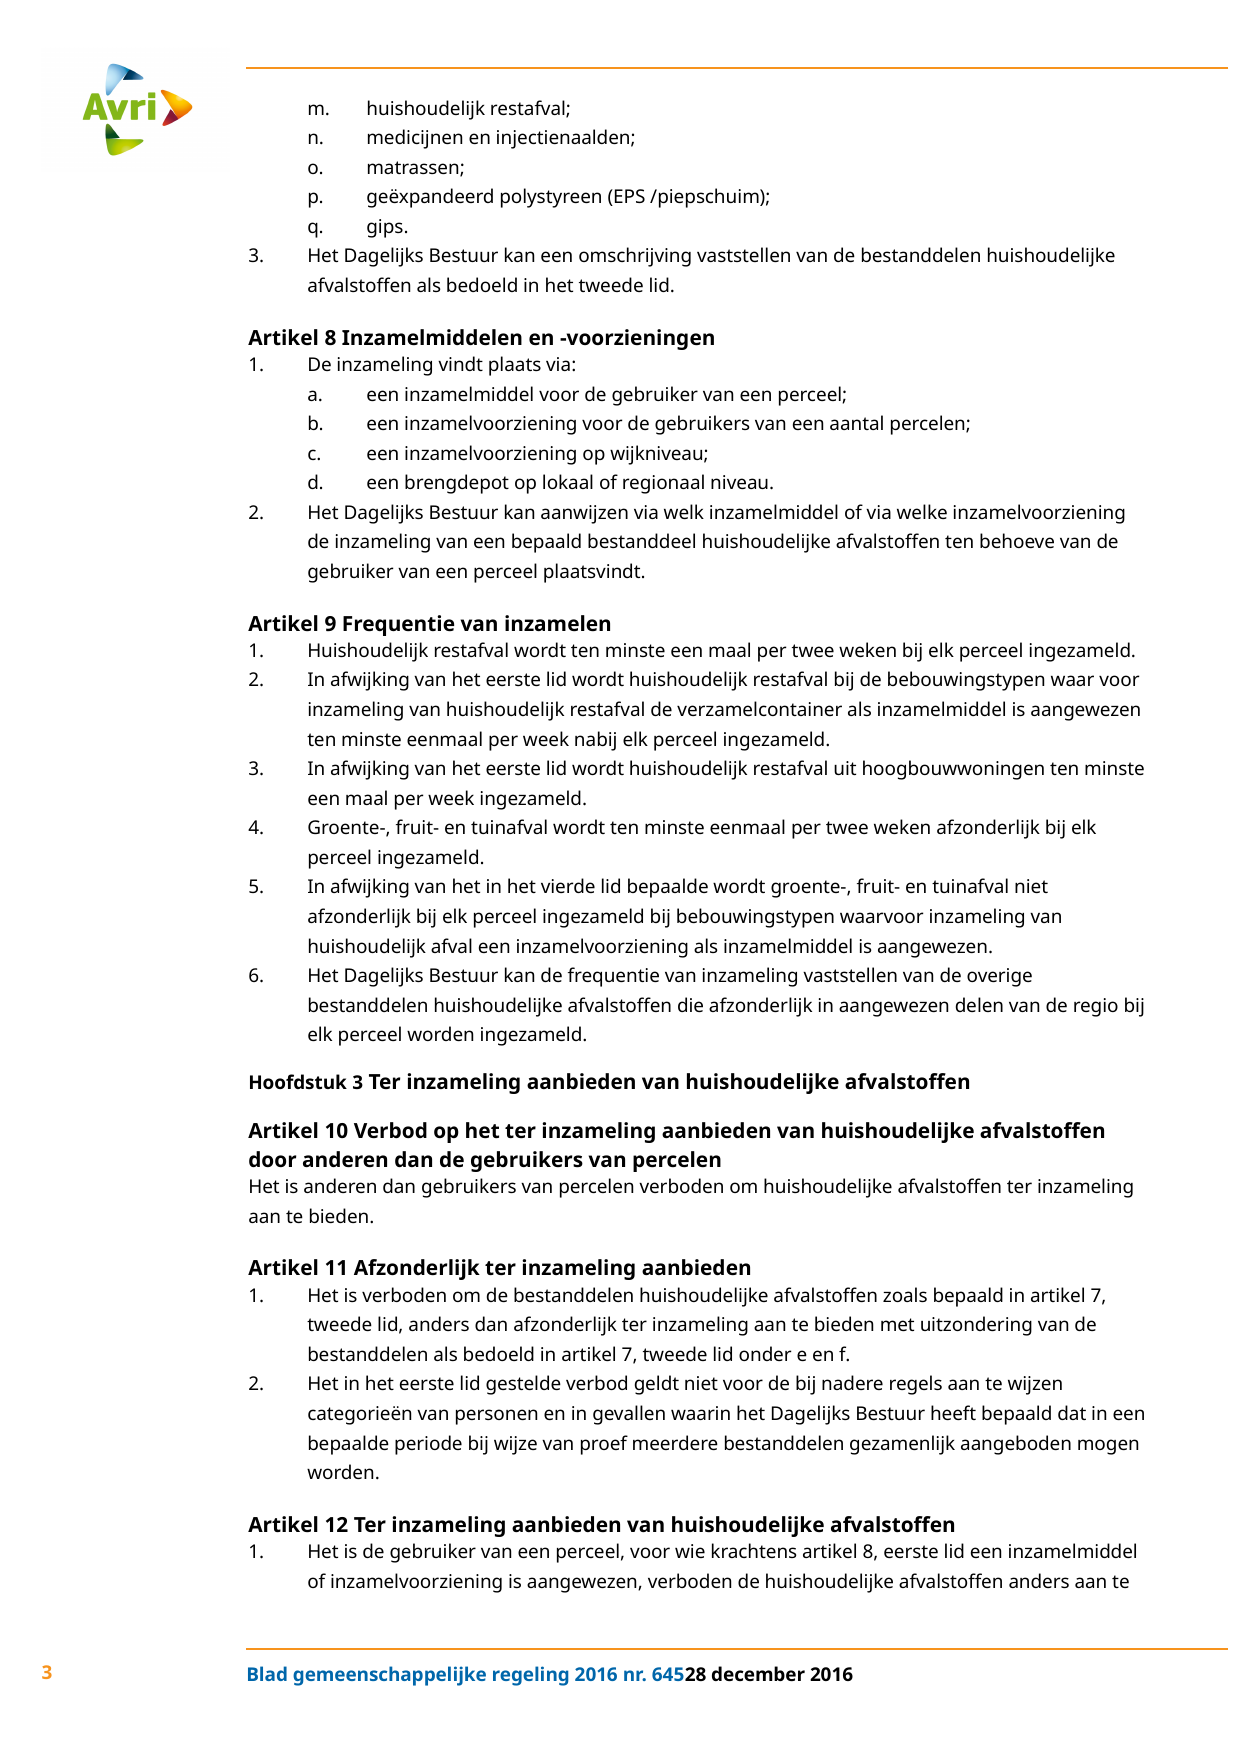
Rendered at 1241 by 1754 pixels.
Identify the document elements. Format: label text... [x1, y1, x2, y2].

list gips. [307, 213, 1152, 239]
text Artikel 8 Inzamelmiddelen en -voorzieningen [248, 323, 1152, 351]
list een inzamelvoorziening op wijkniveau; [307, 440, 1152, 466]
list Het Dagelijks Bestuur kan aanwijzen via welk inzamelmiddel of via welke inzamelvoorziening de inzameling van een bepaald bestanddeel huishoudelijke afvalstoffen ten behoeve van de gebruiker van een perceel plaatsvindt. [248, 499, 1152, 584]
picture [41, 47, 231, 172]
list In afwijking van het in het vierde lid bepaalde wordt groente-, fruit- en tuinafval niet afzonderlijk bij elk perceel ingezameld bij bebouwingstypen waarvoor inzameling van huishoudelijk afval een inzamelvoorziening als inzamelmiddel is aangewezen. [248, 874, 1152, 959]
list Het Dagelijks Bestuur kan een omschrijving vaststellen van de bestanddelen huishoudelijke afvalstoffen als bedoeld in het tweede lid. [248, 243, 1152, 298]
list In afwijking van het eerste lid wordt huishoudelijk restafval uit hoogbouwwoningen ten minste een maal per week ingezameld. [248, 755, 1152, 811]
list In afwijking van het eerste lid wordt huishoudelijk restafval bij de bebouwingstypen waar voor inzameling van huishoudelijk restafval de verzamelcontainer als inzamelmiddel is aangewezen ten minste eenmaal per week nabij elk perceel ingezameld. [248, 667, 1152, 752]
list Groente-, fruit- en tuinafval wordt ten minste eenmaal per twee weken afzonderlijk bij elk perceel ingezameld. [248, 814, 1152, 870]
text Hoofdstuk 3 Ter inzameling aanbieden van huishoudelijke afvalstoffen [248, 1067, 1152, 1096]
list matrassen; [307, 154, 1152, 180]
list Het Dagelijks Bestuur kan de frequentie van inzameling vaststellen van de overige bestanddelen huishoudelijke afvalstoffen die afzonderlijk in aangewezen delen van de regio bij elk perceel worden ingezameld. [248, 962, 1152, 1047]
list Huishoudelijk restafval wordt ten minste een maal per twee weken bij elk perceel ingezameld. [248, 637, 1152, 663]
text Artikel 10 Verbod op het ter inzameling aanbieden van huishoudelijke afvalstoffen door anderen dan de gebruikers van percelen [248, 1117, 1152, 1173]
text Artikel 12 Ter inzameling aanbieden van huishoudelijke afvalstoffen [248, 1510, 1152, 1538]
text Artikel 11 Afzonderlijk ter inzameling aanbieden [248, 1253, 1152, 1282]
list Het in het eerste lid gestelde verbod geldt niet voor de bij nadere regels aan te wijzen categorieën van personen en in gevallen waarin het Dagelijks Bestuur heeft bepaald dat in een bepaalde periode bij wijze van proef meerdere bestanddelen gezamenlijk aangeboden mogen worden. [248, 1371, 1152, 1485]
list een inzamelvoorziening voor de gebruikers van een aantal percelen; [307, 410, 1152, 436]
list medicijnen en injectienaalden; [307, 124, 1152, 150]
list huishoudelijk restafval; [307, 95, 1152, 121]
list Het is verboden om de bestanddelen huishoudelijke afvalstoffen zoals bepaald in artikel 7, tweede lid, anders dan afzonderlijk ter inzameling aan te bieden met uitzondering van de bestanddelen als bedoeld in artikel 7, tweede lid onder e en f. [248, 1282, 1152, 1367]
list De inzameling vindt plaats via: [248, 351, 1152, 377]
list een brengdepot op lokaal of regionaal niveau. [307, 469, 1152, 495]
list geëxpandeerd polystyreen (EPS /piepschuim); [307, 183, 1152, 209]
list Het is de gebruiker van een perceel, voor wie krachtens artikel 8, eerste lid een inzamelmiddel of inzamelvoorziening is aangewezen, verboden de huishoudelijke afvalstoffen anders aan te [248, 1538, 1152, 1593]
text Het is anderen dan gebruikers van percelen verboden om huishoudelijke afvalstoffen ter inzameling aan te bieden. [248, 1173, 1152, 1229]
list een inzamelmiddel voor de gebruiker van een perceel; [307, 381, 1152, 406]
text Artikel 9 Frequentie van inzamelen [248, 609, 1152, 637]
